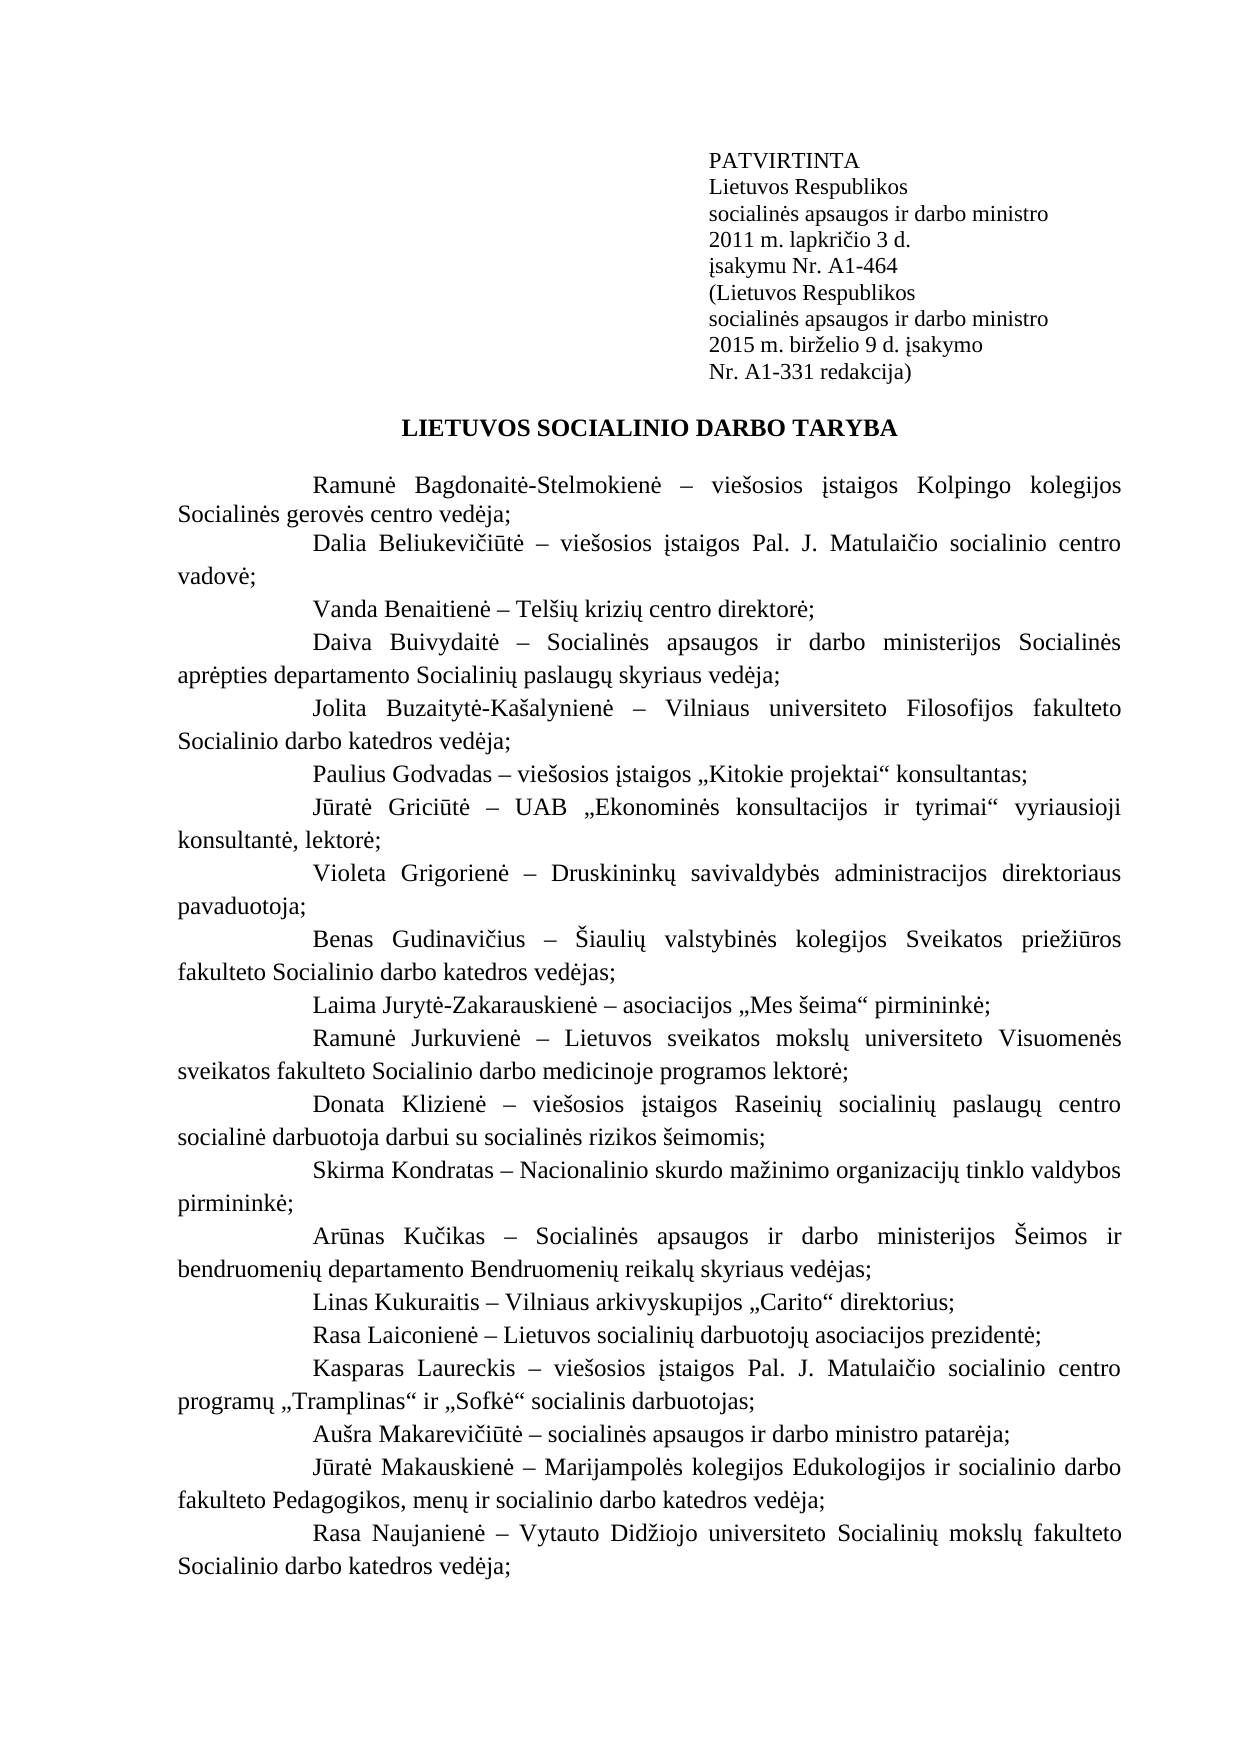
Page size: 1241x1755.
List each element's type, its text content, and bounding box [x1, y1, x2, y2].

text įsakymu Nr. A1-464 [709, 252, 1122, 279]
text Donata Klizienė – viešosios įstaigos Raseinių socialinių paslaugų centro socialinė darbuotoja darbui su socialinės rizikos šeimomis; [177, 1089, 1122, 1151]
text Paulius Godvadas – viešosios įstaigos „Kitokie projektai“ konsultantas; [177, 759, 1122, 788]
text Kasparas Laureckis – viešosios įstaigos Pal. J. Matulaičio socialinio centro programų „Tramplinas“ ir „Sofkė“ socialinis darbuotojas; [177, 1353, 1122, 1415]
text Ramunė Bagdonaitė-Stelmokienė – viešosios įstaigos Kolpingo kolegijos Socialinės gerovės centro vedėja; [177, 470, 1122, 528]
text Linas Kukuraitis – Vilniaus arkivyskupijos „Carito“ direktorius; [177, 1287, 1122, 1316]
text 2011 m. lapkričio 3 d. [709, 226, 1122, 252]
text Skirma Kondratas – Nacionalinio skurdo mažinimo organizacijų tinklo valdybos pirmininkė; [177, 1155, 1122, 1217]
text Jolita Buzaitytė-Kašalynienė – Vilniaus universiteto Filosofijos fakulteto Socialinio darbo katedros vedėja; [177, 693, 1122, 755]
text socialinės apsaugos ir darbo ministro [709, 199, 1122, 226]
text (Lietuvos Respublikos [709, 279, 1122, 305]
text Benas Gudinavičius – Šiaulių valstybinės kolegijos Sveikatos priežiūros fakulteto Socialinio darbo katedros vedėjas; [177, 924, 1122, 986]
text Jūratė Makauskienė – Marijampolės kolegijos Edukologijos ir socialinio darbo fakulteto Pedagogikos, menų ir socialinio darbo katedros vedėja; [177, 1452, 1122, 1514]
text Lietuvos Respublikos [709, 173, 1122, 199]
text Arūnas Kučikas – Socialinės apsaugos ir darbo ministerijos Šeimos ir bendruomenių departamento Bendruomenių reikalų skyriaus vedėjas; [177, 1221, 1122, 1283]
text Aušra Makarevičiūtė – socialinės apsaugos ir darbo ministro patarėja; [177, 1419, 1122, 1448]
text Rasa Laiconienė – Lietuvos socialinių darbuotojų asociacijos prezidentė; [177, 1320, 1122, 1349]
text LIETUVOS SOCIALINIO DARBO TARYBA [177, 413, 1122, 442]
text Rasa Naujanienė – Vytauto Didžiojo universiteto Socialinių mokslų fakulteto Socialinio darbo katedros vedėja; [177, 1518, 1122, 1580]
text Ramunė Jurkuvienė – Lietuvos sveikatos mokslų universiteto Visuomenės sveikatos fakulteto Socialinio darbo medicinoje programos lektorė; [177, 1023, 1122, 1085]
text 2015 m. birželio 9 d. įsakymo [709, 331, 1122, 358]
text Violeta Grigorienė – Druskininkų savivaldybės administracijos direktoriaus pavaduotoja; [177, 858, 1122, 920]
text Jūratė Griciūtė – UAB „Ekonominės konsultacijos ir tyrimai“ vyriausioji konsultantė, lektorė; [177, 792, 1122, 854]
text Nr. A1-331 redakcija) [709, 358, 1122, 384]
text PATVIRTINTA [709, 147, 1122, 173]
text Vanda Benaitienė – Telšių krizių centro direktorė; [177, 594, 1122, 623]
text Daiva Buivydaitė – Socialinės apsaugos ir darbo ministerijos Socialinės aprėpties departamento Socialinių paslaugų skyriaus vedėja; [177, 627, 1122, 689]
text Laima Jurytė-Zakarauskienė – asociacijos „Mes šeima“ pirmininkė; [177, 990, 1122, 1019]
text Dalia Beliukevičiūtė – viešosios įstaigos Pal. J. Matulaičio socialinio centro vadovė; [177, 528, 1122, 589]
text socialinės apsaugos ir darbo ministro [709, 305, 1122, 331]
